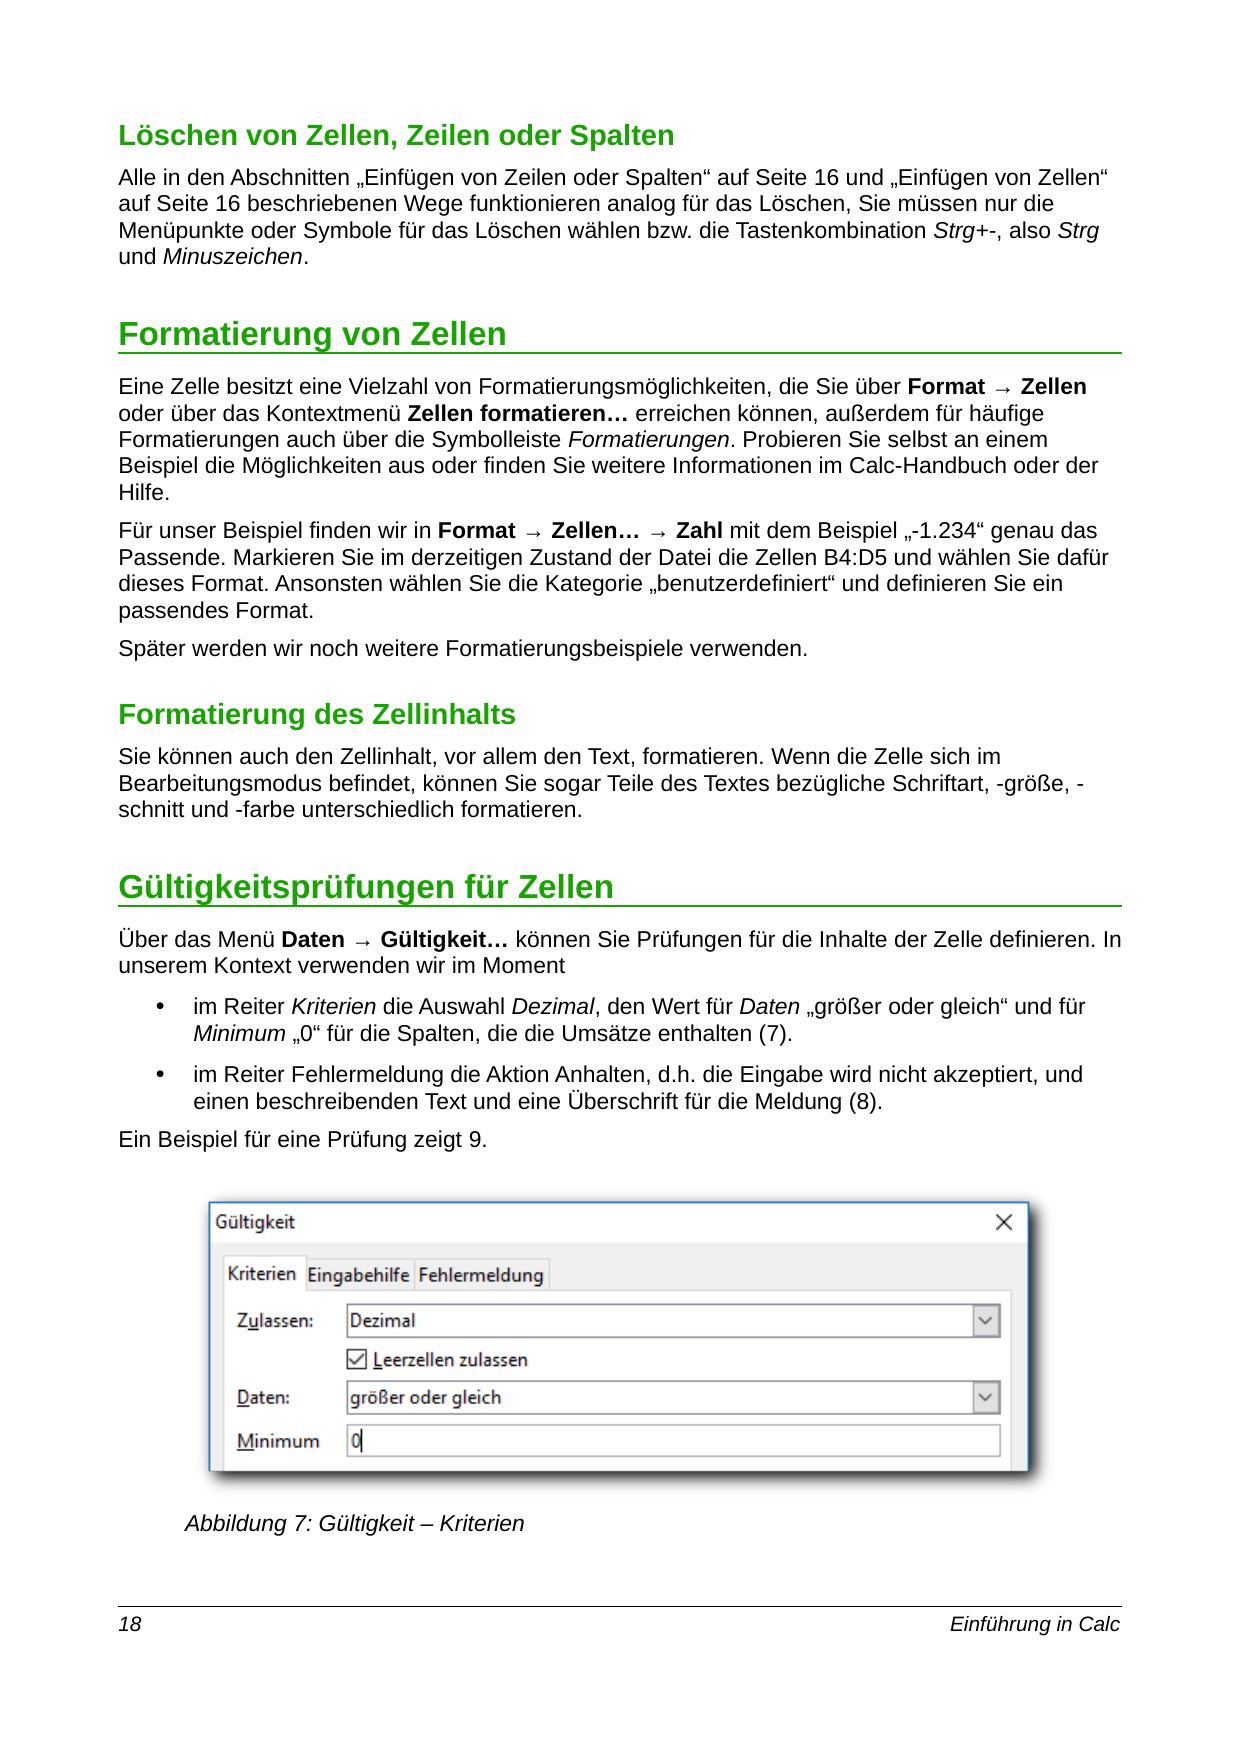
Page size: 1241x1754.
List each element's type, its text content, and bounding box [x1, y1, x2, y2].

text Alle in den Abschnitten „Einfügen von Zeilen oder Spalten“ auf Seite 16 und „Einfügen von Zellen“ auf Seite 16 beschriebenen Wege funktionieren analog für das Löschen, Sie müssen nur die Menüpunkte oder Symbole für das Löschen wählen bzw. die Tastenkombination Strg+-, also Strg und Minuszeichen. [118, 164, 1122, 269]
subtitle Formatierung des Zellinhalts [118, 697, 1122, 731]
subtitle Löschen von Zellen, Zeilen oder Spalten [118, 118, 1122, 152]
text Eine Zelle besitzt eine Vielzahl von Formatierungsmöglichkeiten, die Sie über Format → Zellen oder über das Kontextmenü Zellen formatieren… erreichen können, außerdem für häufige Formatierungen auch über die Symbolleiste Formatierungen. Probieren Sie selbst an einem Beispiel die Möglichkeiten aus oder finden Sie weitere Informationen im Calc-Handbuch oder der Hilfe. [118, 373, 1122, 505]
text Sie können auch den Zellinhalt, vor allem den Text, formatieren. Wenn die Zelle sich im Bearbeitungsmodus befindet, können Sie sogar Teile des Textes bezügliche Schriftart, -größe, -schnitt und -farbe unterschiedlich formatieren. [118, 743, 1122, 822]
subtitle Formatierung von Zellen [118, 314, 1122, 352]
picture [184, 1177, 1056, 1498]
text Für unser Beispiel finden wir in Format → Zellen… → Zahl mit dem Beispiel „-1.234“ genau das Passende. Markieren Sie im derzeitigen Zustand der Datei die Zellen B4:D5 und wählen Sie dafür dieses Format. Ansonsten wählen Sie die Kategorie „benutzerdefiniert“ und definieren Sie ein passendes Format. [118, 517, 1122, 623]
subtitle Gültigkeitsprüfungen für Zellen [118, 867, 1122, 905]
list im Reiter Fehlermeldung die Aktion Anhalten, d.h. die Eingabe wird nicht akzeptiert, und einen beschreibenden Text und eine Überschrift für die Meldung (Abbildung 8). [156, 1059, 1122, 1114]
list im Reiter Kriterien die Auswahl Dezimal, den Wert für Daten „größer oder gleich“ und für Minimum „0“ für die Spalten, die die Umsätze enthalten (Abbildung 7). [156, 991, 1122, 1046]
text Über das Menü Daten → Gültigkeit… können Sie Prüfungen für die Inhalte der Zelle definieren. In unserem Kontext verwenden wir im Moment [118, 926, 1122, 979]
text Ein Beispiel für eine Prüfung zeigt Abbildung 9. [118, 1126, 1122, 1153]
text Später werden wir noch weitere Formatierungsbeispiele verwenden. [118, 635, 1122, 662]
text Abbildung 7: Gültigkeit – Kriterien [185, 1510, 1055, 1537]
